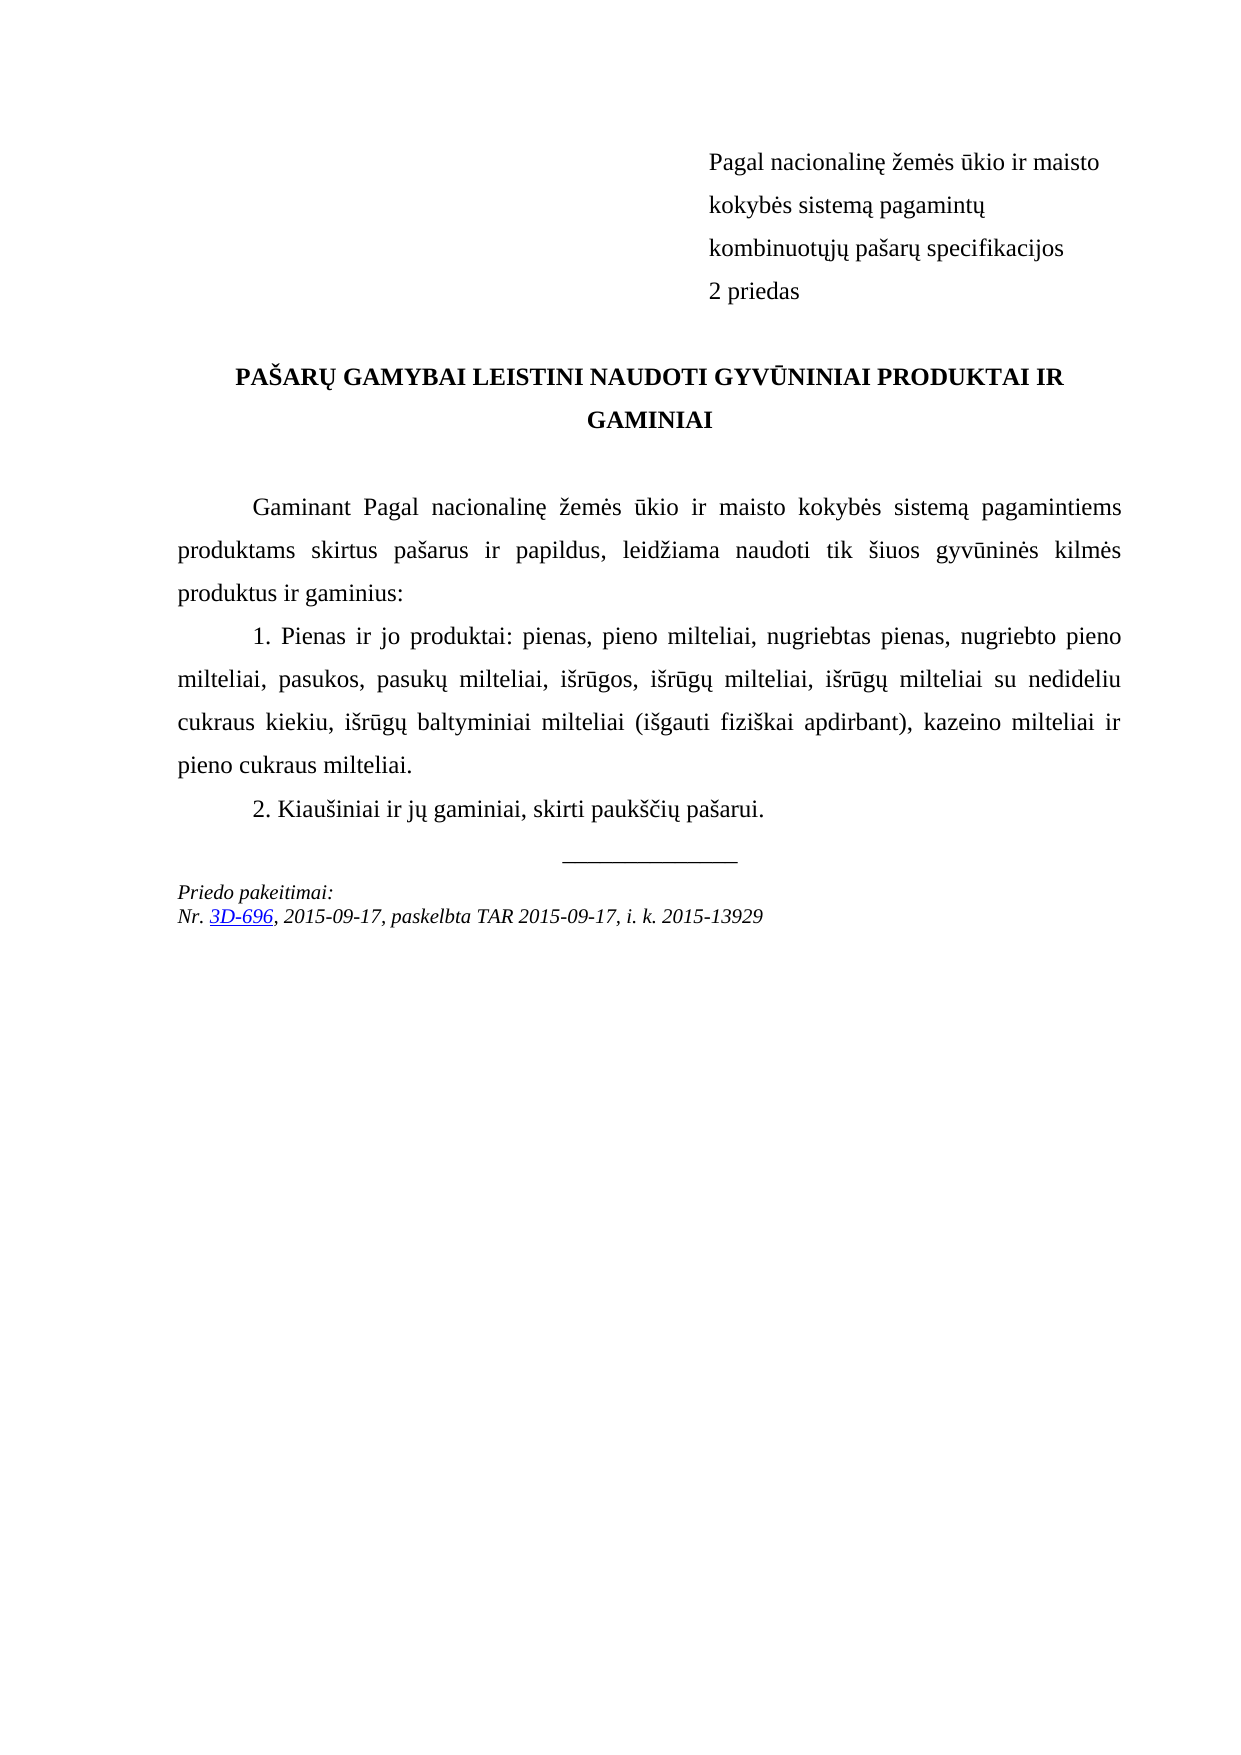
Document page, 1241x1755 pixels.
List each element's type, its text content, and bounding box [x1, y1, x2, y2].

text Nr. 3D-696, 2015-09-17, paskelbta TAR 2015-09-17, i. k. 2015-13929 [177, 904, 1122, 928]
text 1. Pienas ir jo produktai: pienas, pieno milteliai, nugriebtas pienas, nugriebto pieno milteliai, pasukos, pasukų milteliai, išrūgos, išrūgų milteliai, išrūgų milteliai su nedideliu cukraus kiekiu, išrūgų baltyminiai milteliai (išgauti fiziškai apdirbant), kazeino milteliai ir pieno cukraus milteliai. [177, 621, 1122, 779]
text Pagal nacionalinę žemės ūkio ir maisto kokybės sistemą pagamintų kombinuotųjų pašarų specifikacijos [709, 147, 1122, 262]
text Priedo pakeitimai: [177, 880, 1122, 904]
text PAŠARŲ GAMYBAI LEISTINI NAUDOTI GYVŪNINIAI PRODUKTAI IR GAMINIAI [177, 362, 1122, 434]
text 2 priedas [709, 276, 1122, 305]
text Gaminant Pagal nacionalinę žemės ūkio ir maisto kokybės sistemą pagamintiems produktams skirtus pašarus ir papildus, leidžiama naudoti tik šiuos gyvūninės kilmės produktus ir gaminius: [177, 492, 1122, 607]
text ______________ [177, 837, 1122, 866]
text 2. Kiaušiniai ir jų gaminiai, skirti paukščių pašarui. [177, 794, 1122, 822]
